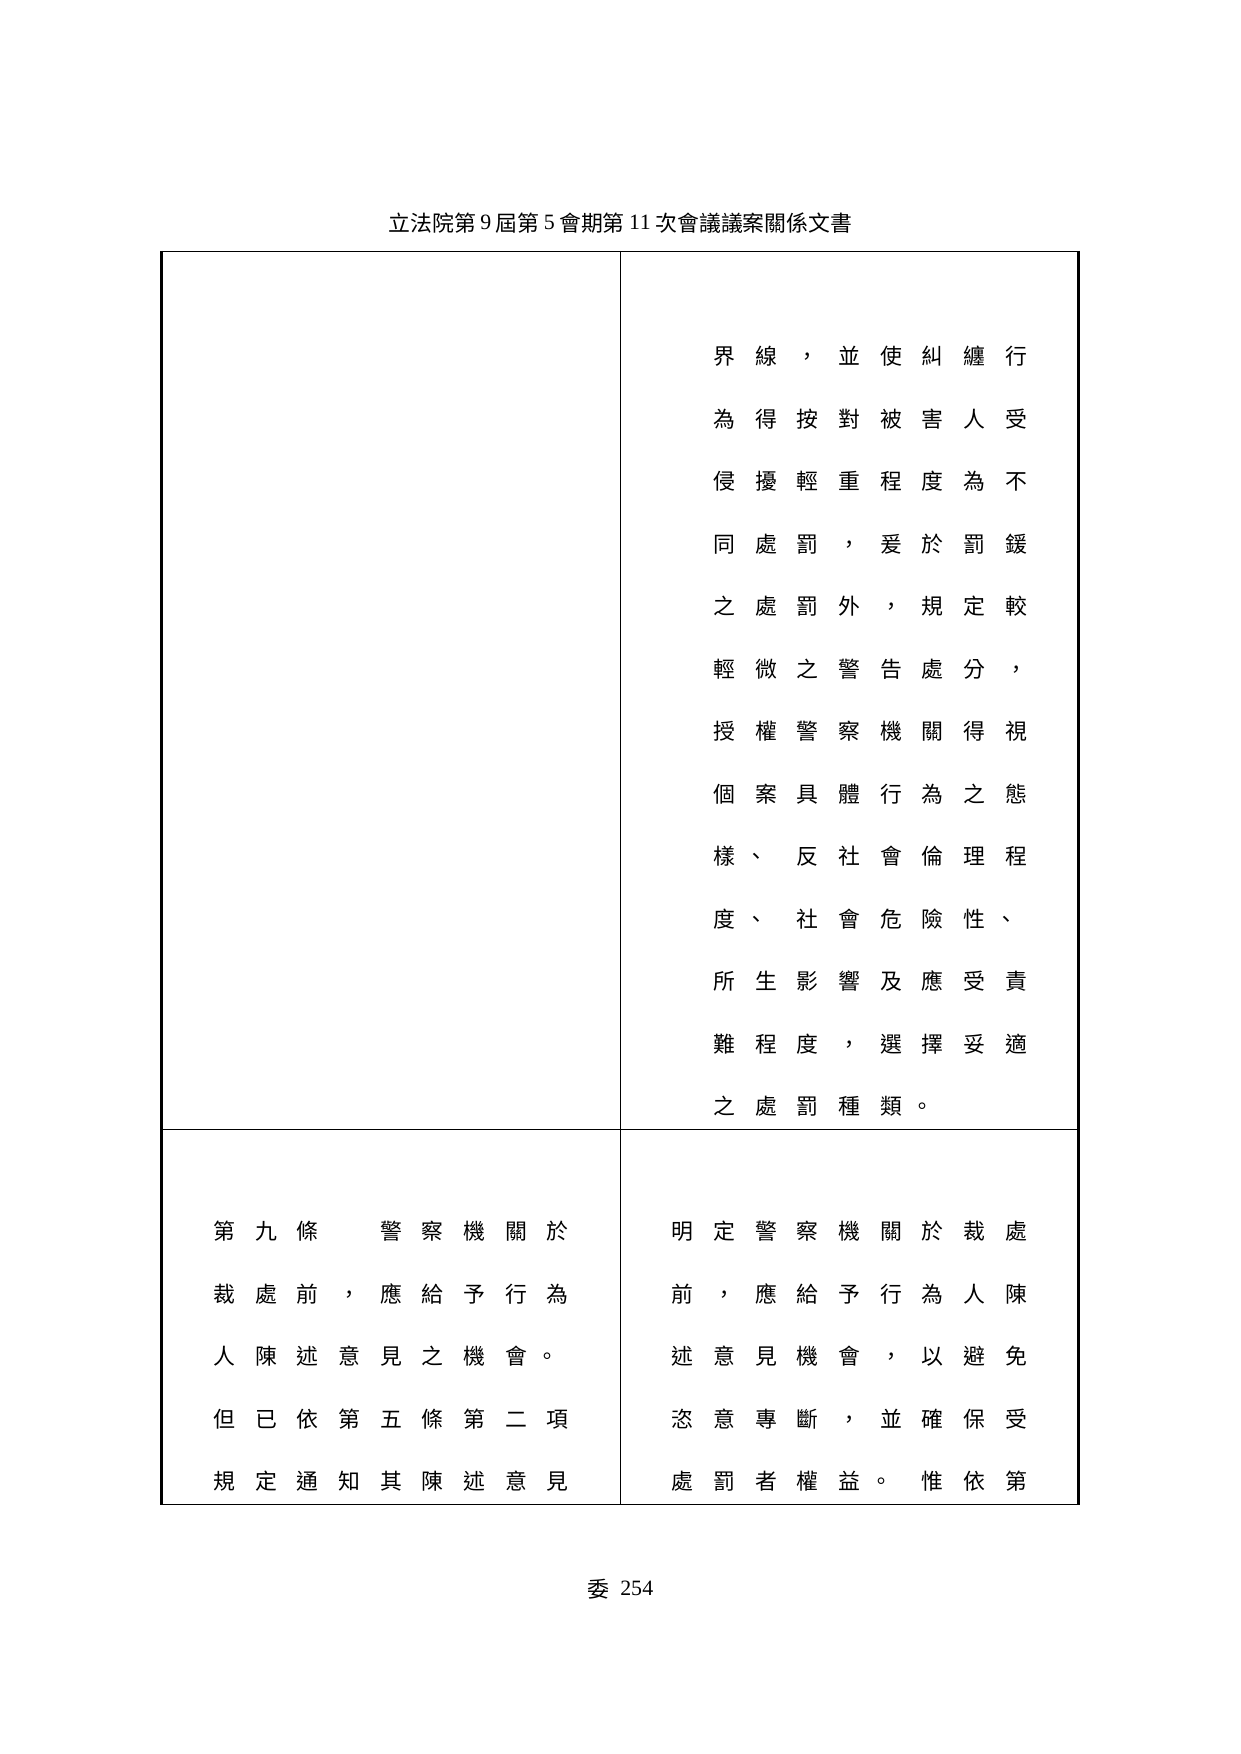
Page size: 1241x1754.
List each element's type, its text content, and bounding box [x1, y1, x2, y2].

table_cell [163, 252, 620, 1129]
table_cell 明定警察機關於裁處前，應給予行為人陳述意見機會，以避免恣意專斷，並確保受處罰者權益。惟依第 [621, 1130, 1077, 1504]
table_cell 第九條 警察機關於裁處前，應給予行為人陳述意見之機會。但已依第五條第二項規定通知其陳述意見 [163, 1130, 620, 1504]
table_cell 界線，並使糾纏行為得按對被害人受侵擾輕重程度為不同處罰，爰於罰鍰之處罰外，規定較輕微之警告處分，授權警察機關得視個案具體行為之態樣、反社會倫理程度、社會危險性、所生影響及應受責難程度，選擇妥適之處罰種類。 [621, 252, 1077, 1129]
